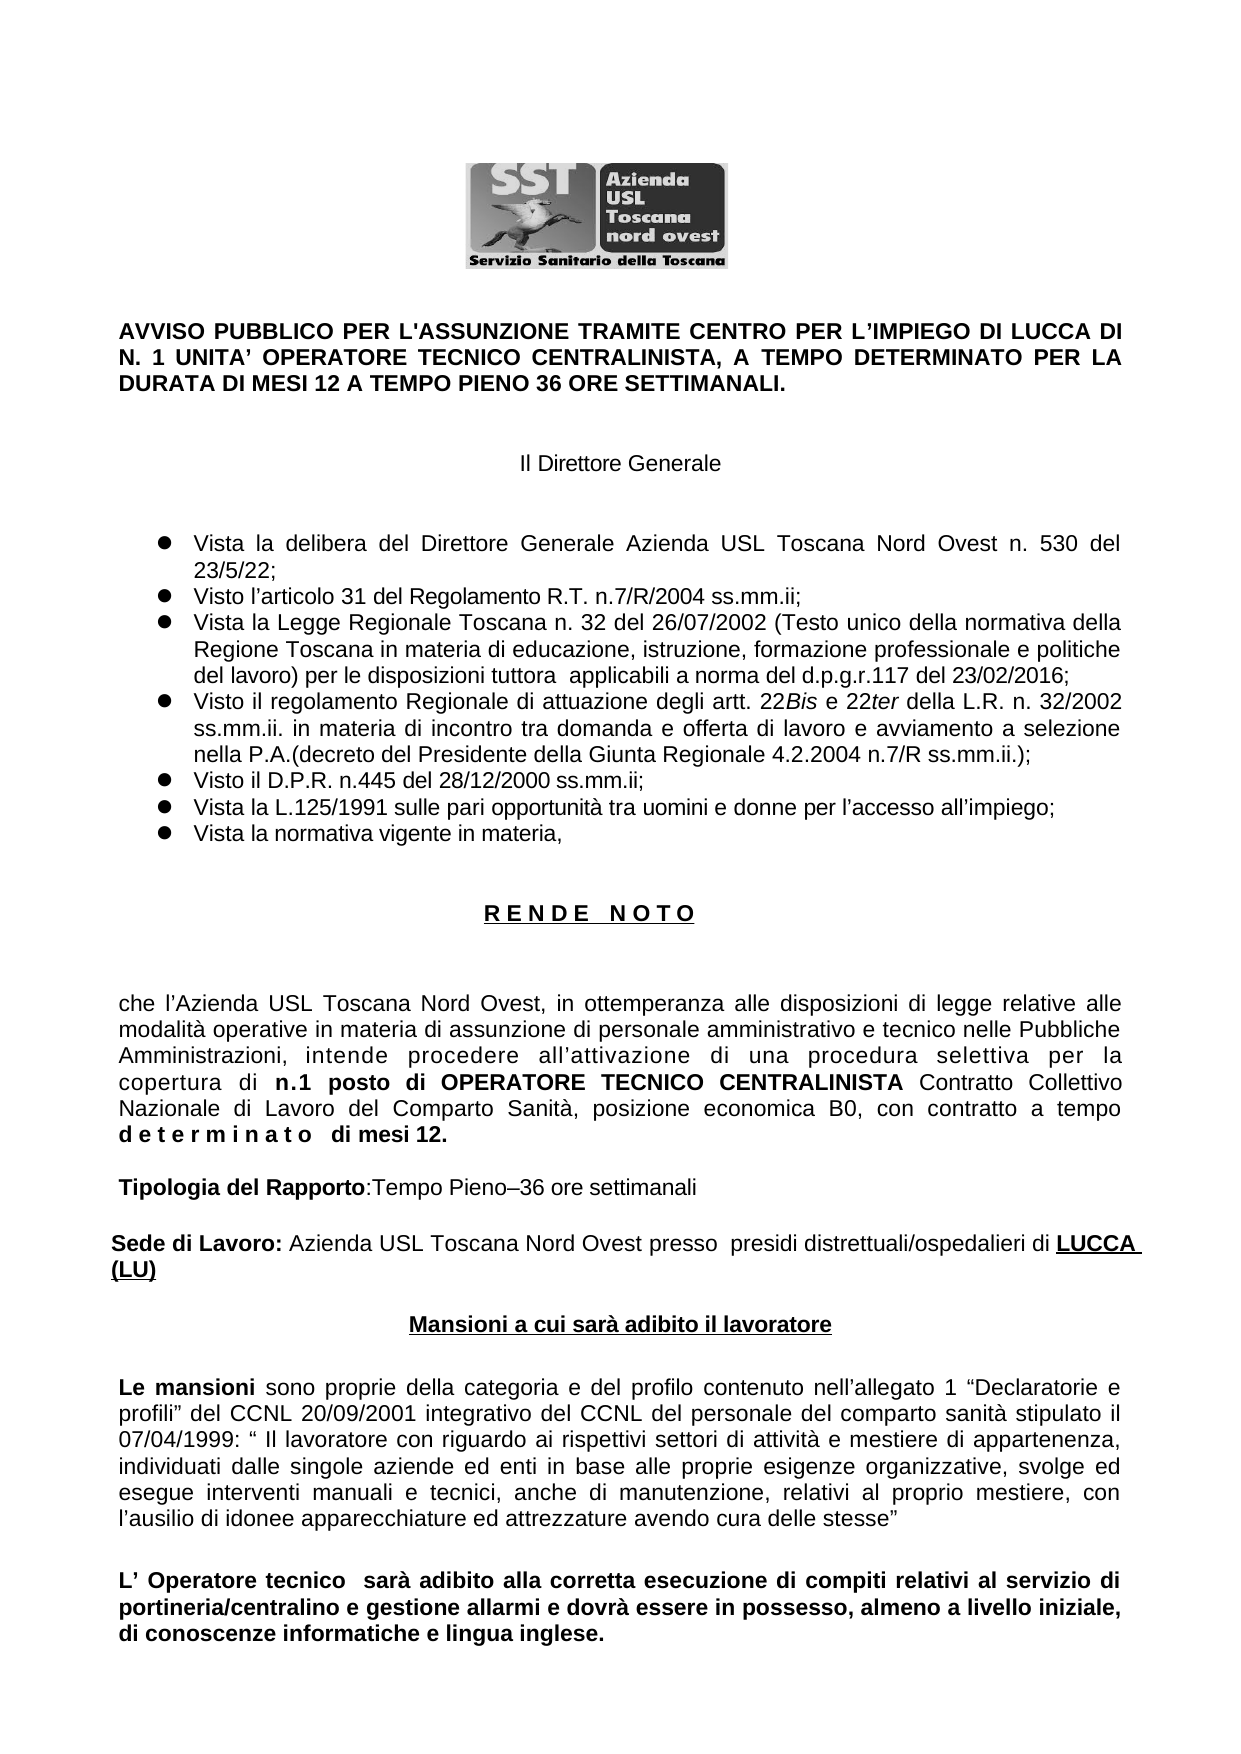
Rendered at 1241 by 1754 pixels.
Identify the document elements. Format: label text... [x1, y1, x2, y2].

list Vista la Legge Regionale Toscana n. 32 del 26/07/2002 (Testo unico della normativa della Regione Toscana in materia di educazione, istruzione, formazione professionale e politiche del lavoro) per le disposizioni tuttora applicabili a norma del d.p.g.r.117 del 23/02/2016; [156, 609, 1122, 688]
list Visto il regolamento Regionale di attuazione degli artt. 22Bis e 22ter della L.R. n. 32/2002 ss.mm.ii. in materia di incontro tra domanda e offerta di lavoro e avviamento a selezione nella P.A.(decreto del Presidente della Giunta Regionale 4.2.2004 n.7/R ss.mm.ii.); [156, 688, 1122, 767]
text che l’Azienda USL Toscana Nord Ovest, in ottemperanza alle disposizioni di legge relative alle modalità operative in materia di assunzione di personale amministrativo e tecnico nelle Pubbliche Amministrazioni, intende procedere all’attivazione di una procedura selettiva per la copertura di n.1 posto di OPERATORE TECNICO CENTRALINISTA Contratto Collettivo Nazionale di Lavoro del Comparto Sanità, posizione economica B0, con contratto a tempo determinato di mesi 12. [118, 989, 1122, 1148]
picture [465, 163, 729, 269]
text Il Direttore Generale [81, 450, 1159, 477]
text L’ Operatore tecnico sarà adibito alla corretta esecuzione di compiti relativi al servizio di portineria/centralino e gestione allarmi e dovrà essere in possesso, almeno a livello iniziale, di conoscenze informatiche e lingua inglese. [118, 1567, 1122, 1647]
list Vista la normativa vigente in materia, [156, 820, 1165, 846]
list Visto il D.P.R. n.445 del 28/12/2000 ss.mm.ii; [156, 767, 1165, 794]
text Tipologia del Rapporto:Tempo Pieno–36 ore settimanali [118, 1174, 1165, 1200]
subtitle Mansioni a cui sarà adibito il lavoratore [81, 1311, 1159, 1338]
text AVVISO PUBBLICO PER L'ASSUNZIONE TRAMITE CENTRO PER L’IMPIEGO DI LUCCA DI N. 1 UNITA’ OPERATORE TECNICO CENTRALINISTA, A TEMPO DETERMINATO PER LA DURATA DI MESI 12 A TEMPO PIENO 36 ORE SETTIMANALI. [118, 318, 1123, 397]
list Visto l’articolo 31 del Regolamento R.T. n.7/R/2004 ss.mm.ii; [156, 583, 1165, 609]
list Vista la delibera del Direttore Generale Azienda USL Toscana Nord Ovest n. 530 del 23/5/22; [156, 530, 1121, 583]
text R E N D E N O T O [81, 900, 1097, 926]
text Le mansioni sono proprie della categoria e del profilo contenuto nell’allegato 1 “Declaratorie e profili” del CCNL 20/09/2001 integrativo del CCNL del personale del comparto sanità stipulato il 07/04/1999: “ Il lavoratore con riguardo ai rispettivi settori di attività e mestiere di appartenenza, individuati dalle singole aziende ed enti in base alle proprie esigenze organizzative, svolge ed esegue interventi manuali e tecnici, anche di manutenzione, relativi al proprio mestiere, con l’ausilio di idonee apparecchiature ed attrezzature avendo cura delle stesse” [118, 1374, 1122, 1532]
text Sede di Lavoro: Azienda USL Toscana Nord Ovest presso presidi distrettuali/ospedalieri di LUCCA (LU) [111, 1229, 1165, 1282]
list Vista la L.125/1991 sulle pari opportunità tra uomini e donne per l’accesso all’impiego; [156, 794, 1165, 820]
